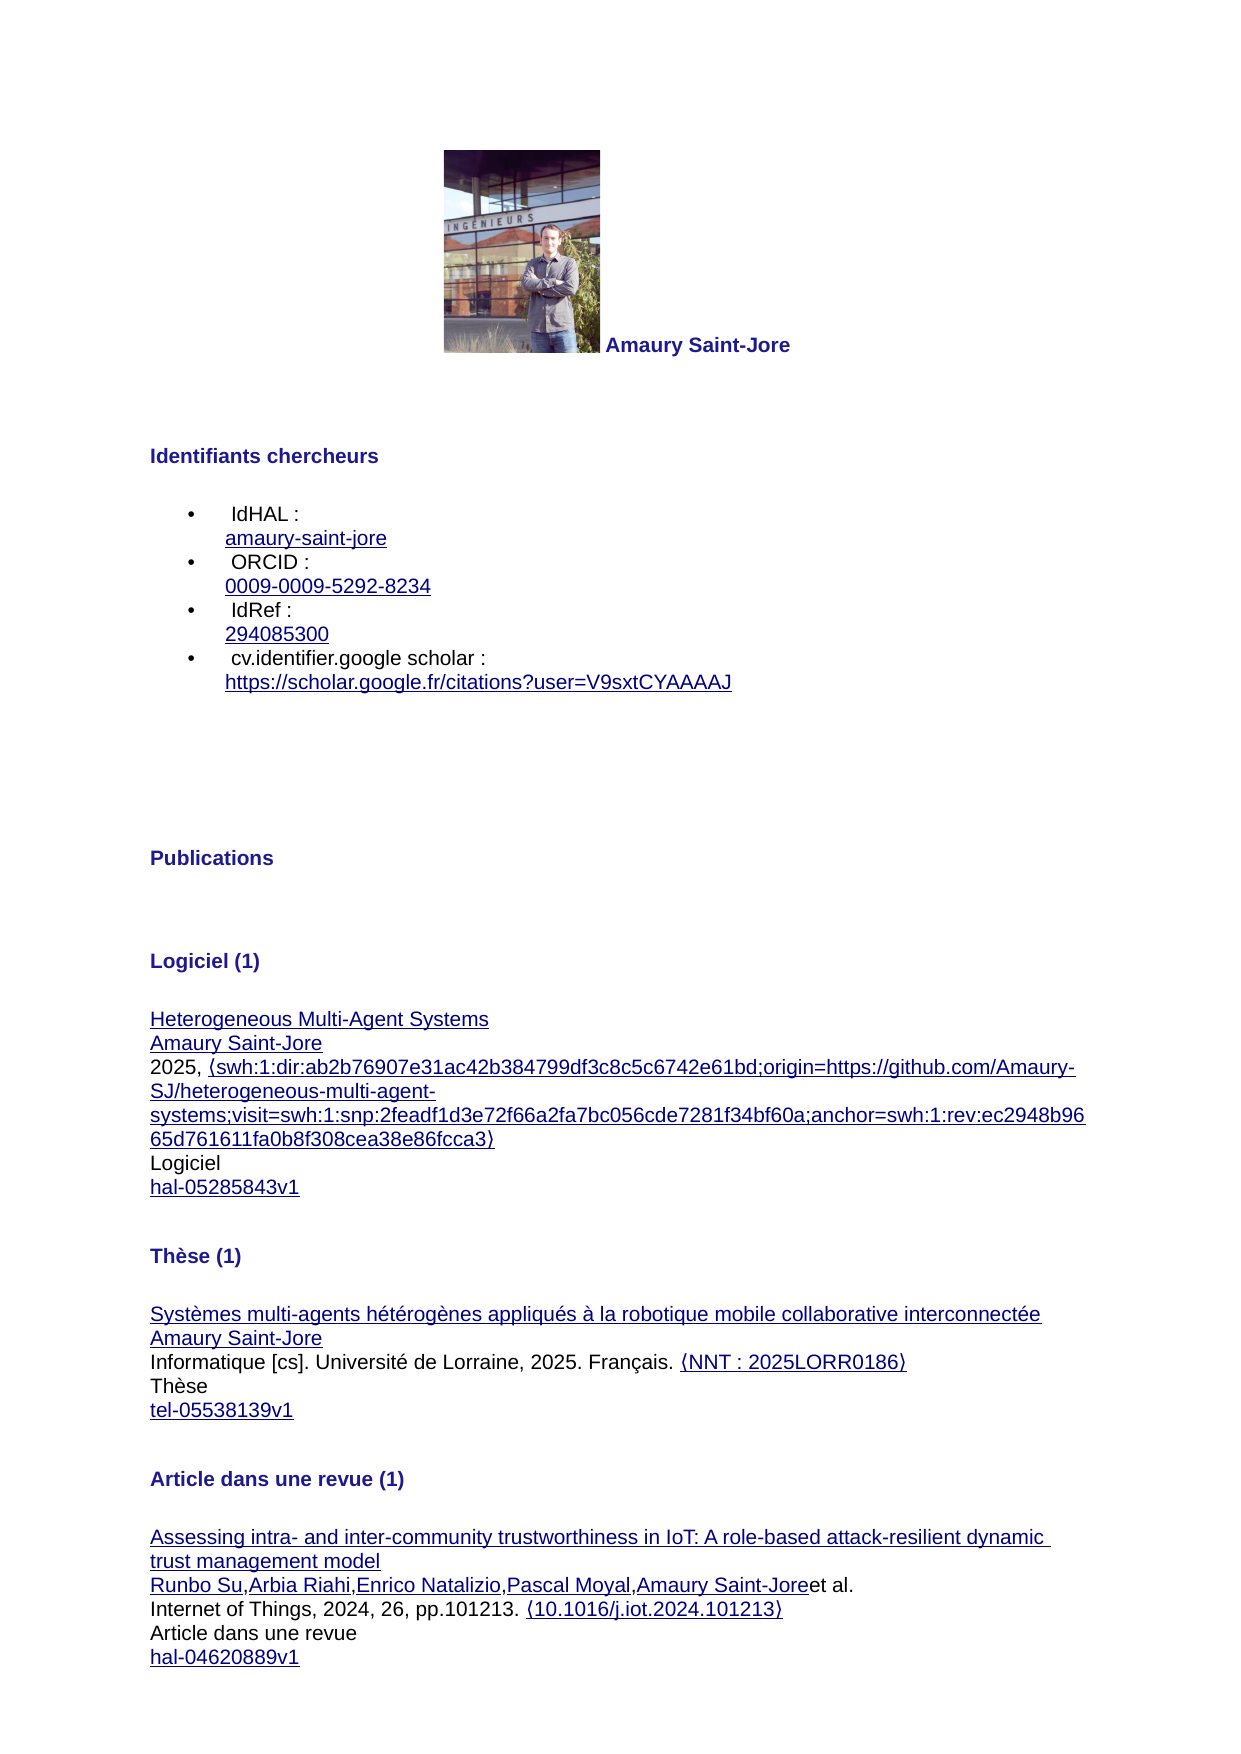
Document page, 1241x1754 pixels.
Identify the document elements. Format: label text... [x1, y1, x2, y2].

subtitle Thèse (1) [150, 1243, 1090, 1267]
subtitle Amaury Saint-Jore [150, 150, 1090, 357]
list ORCID : [187, 550, 1090, 574]
picture [443, 150, 601, 353]
list IdHAL : [187, 502, 1090, 526]
table_header Heterogeneous Multi-Agent Systems Amaury Saint-Jore 2025, ⟨swh:1:dir:ab2b76907e31ac42b384799df3c8c5c6742e61bd;origin=https://github.com/Amaury-SJ/heterogeneous-multi-agent-systems;visit=swh:1:snp:2feadf1d3e72f66a2fa7bc056cde7281f34bf60a;anchor=swh:1:rev:ec2948b9665d761611fa0b8f308cea38e86fcca3⟩ Logiciel hal-05285843v1 [150, 1007, 1090, 1199]
table_header Systèmes multi-agents hétérogènes appliqués à la robotique mobile collaborative interconnectée Amaury Saint-Jore Informatique [cs]. Université de Lorraine, 2025. Français. ⟨NNT : 2025LORR0186⟩ Thèse tel-05538139v1 [150, 1302, 1090, 1422]
subtitle Publications [150, 846, 1090, 869]
subtitle Logiciel (1) [150, 949, 1090, 973]
table_header Assessing intra- and inter-community trustworthiness in IoT: A role-based attack-resilient dynamic trust management model Runbo Su,Arbia Riahi,Enrico Natalizio,Pascal Moyal,Amaury Saint-Joreet al. Internet of Things, 2024, 26, pp.101213. ⟨10.1016/j.iot.2024.101213⟩ Article dans une revue hal-04620889v1 [150, 1525, 1090, 1668]
list 0009-0009-5292-8234 [187, 574, 1090, 598]
subtitle Article dans une revue (1) [150, 1466, 1090, 1490]
list amaury-saint-jore [187, 526, 1090, 550]
list 294085300 [187, 622, 1090, 646]
list cv.identifier.google scholar : [187, 646, 1090, 669]
list IdRef : [187, 598, 1090, 622]
subtitle Identifiants chercheurs [150, 443, 1090, 467]
list https://scholar.google.fr/citations?user=V9sxtCYAAAAJ [187, 669, 1090, 693]
